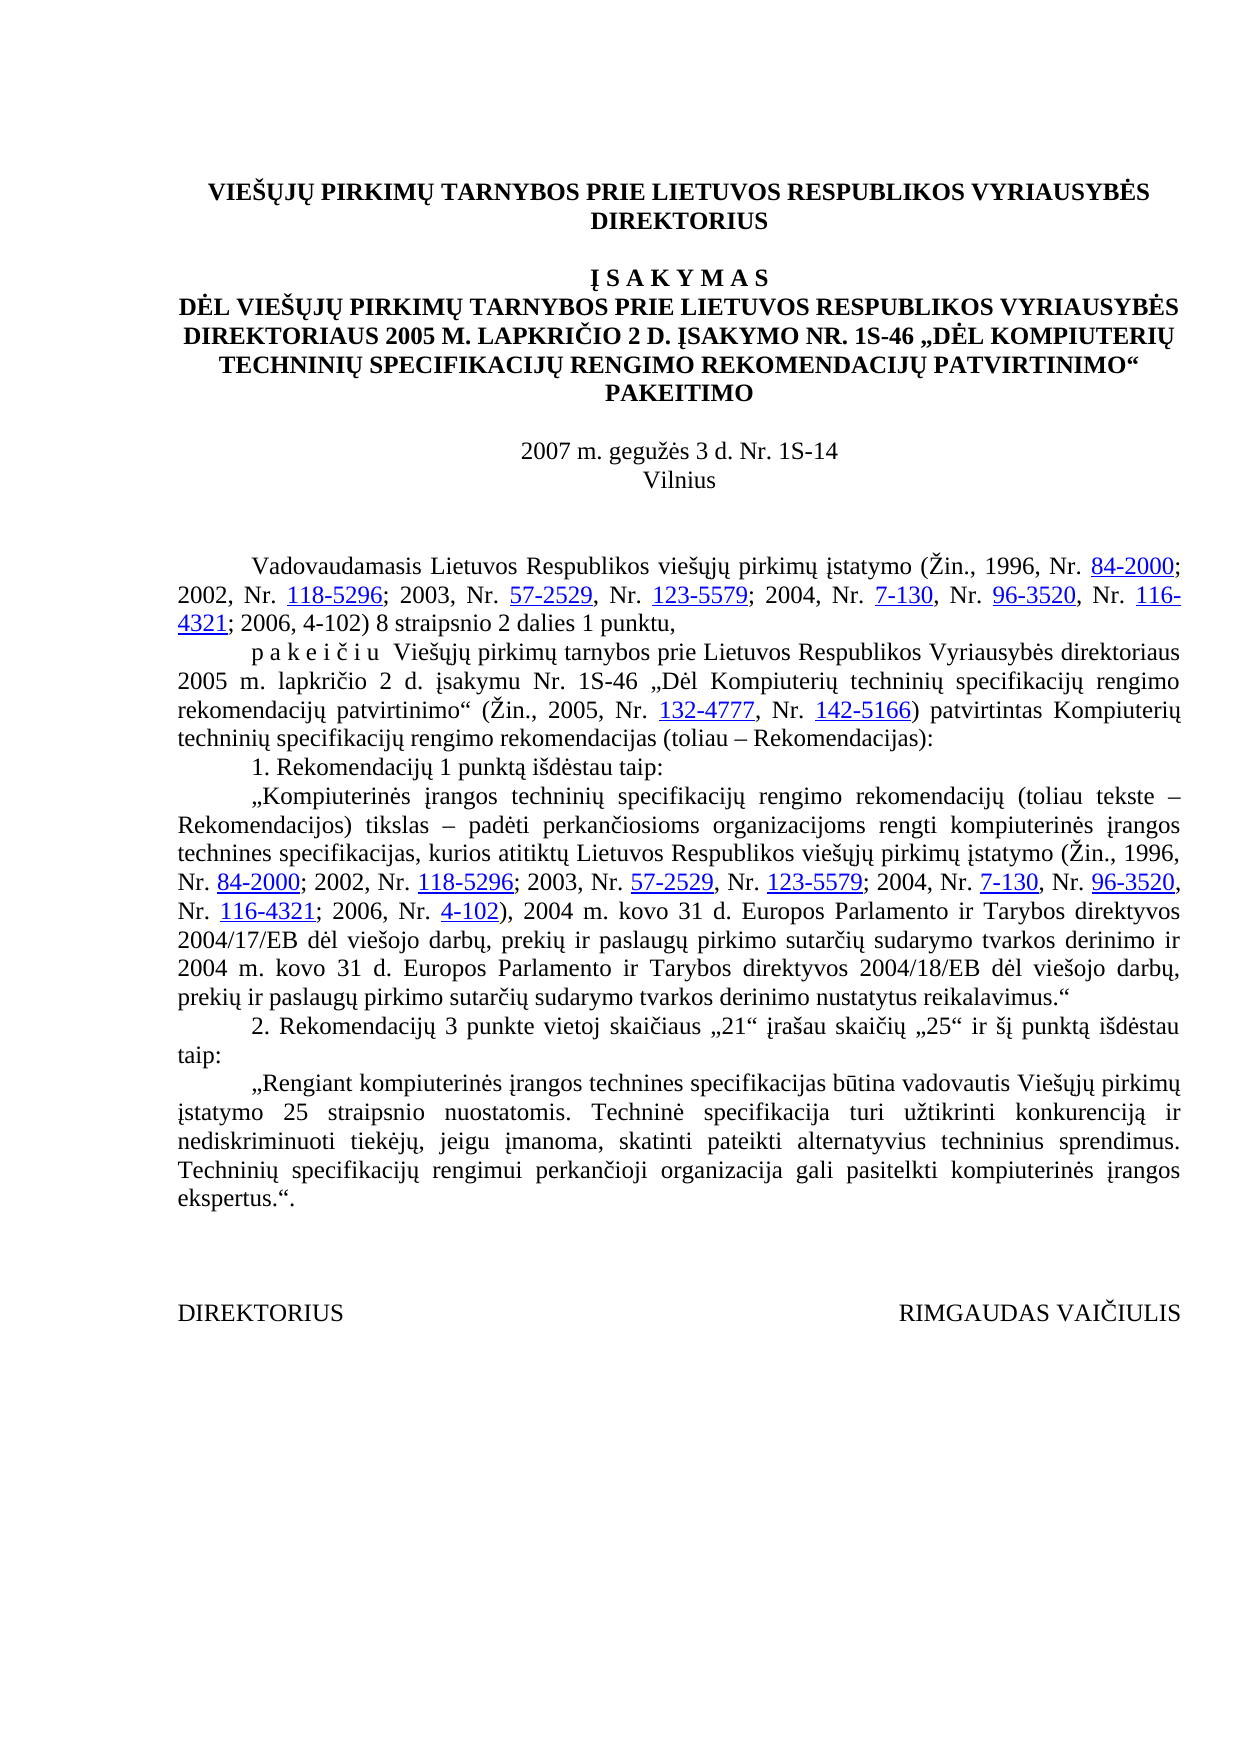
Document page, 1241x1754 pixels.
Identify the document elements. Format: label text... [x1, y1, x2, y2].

text DĖL VIEŠŲJŲ PIRKIMŲ TARNYBOS PRIE LIETUVOS RESPUBLIKOS VYRIAUSYBĖS DIREKTORIAUS 2005 M. LAPKRIČIO 2 D. ĮSAKYMO NR. 1S-46 „DĖL KOMPIUTERIŲ TECHNINIŲ SPECIFIKACIJŲ RENGIMO REKOMENDACIJŲ PATVIRTINIMO“ PAKEITIMO [177, 292, 1181, 407]
text pakeičiu Viešųjų pirkimų tarnybos prie Lietuvos Respublikos Vyriausybės direktoriaus 2005 m. lapkričio 2 d. įsakymu Nr. 1S-46 „Dėl Kompiuterių techninių specifikacijų rengimo rekomendacijų patvirtinimo“ (Žin., 2005, Nr. 132-4777, Nr. 142-5166) patvirtintas Kompiuterių techninių specifikacijų rengimo rekomendacijas (toliau – Rekomendacijas): [177, 637, 1181, 752]
text VIEŠŲJŲ PIRKIMŲ TARNYBOS PRIE LIETUVOS RESPUBLIKOS VYRIAUSYBĖS DIREKTORIUS [177, 177, 1181, 235]
text 1. Rekomendacijų 1 punktą išdėstau taip: [177, 752, 1181, 781]
text Į S A K Y M A S [177, 263, 1181, 292]
text Vilnius [177, 465, 1181, 493]
text „Rengiant kompiuterinės įrangos technines specifikacijas būtina vadovautis Viešųjų pirkimų įstatymo 25 straipsnio nuostatomis. Techninė specifikacija turi užtikrinti konkurenciją ir nediskriminuoti tiekėjų, jeigu įmanoma, skatinti pateikti alternatyvius techninius sprendimus. Techninių specifikacijų rengimui perkančioji organizacija gali pasitelkti kompiuterinės įrangos ekspertus.“. [177, 1068, 1181, 1212]
text DIREKTORIUS RIMGAUDAS VAIČIULIS [177, 1298, 1181, 1327]
text „Kompiuterinės įrangos techninių specifikacijų rengimo rekomendacijų (toliau tekste – Rekomendacijos) tikslas – padėti perkančiosioms organizacijoms rengti kompiuterinės įrangos technines specifikacijas, kurios atitiktų Lietuvos Respublikos viešųjų pirkimų įstatymo (Žin., 1996, Nr. 84-2000; 2002, Nr. 118-5296; 2003, Nr. 57-2529, Nr. 123-5579; 2004, Nr. 7-130, Nr. 96-3520, Nr. 116-4321; 2006, Nr. 4-102), 2004 m. kovo 31 d. Europos Parlamento ir Tarybos direktyvos 2004/17/EB dėl viešojo darbų, prekių ir paslaugų pirkimo sutarčių sudarymo tvarkos derinimo ir 2004 m. kovo 31 d. Europos Parlamento ir Tarybos direktyvos 2004/18/EB dėl viešojo darbų, prekių ir paslaugų pirkimo sutarčių sudarymo tvarkos derinimo nustatytus reikalavimus.“ [177, 781, 1181, 1011]
text 2. Rekomendacijų 3 punkte vietoj skaičiaus „21“ įrašau skaičių „25“ ir šį punktą išdėstau taip: [177, 1011, 1181, 1068]
text Vadovaudamasis Lietuvos Respublikos viešųjų pirkimų įstatymo (Žin., 1996, Nr. 84-2000; 2002, Nr. 118-5296; 2003, Nr. 57-2529, Nr. 123-5579; 2004, Nr. 7-130, Nr. 96-3520, Nr. 116-4321; 2006, 4-102) 8 straipsnio 2 dalies 1 punktu, [177, 551, 1181, 637]
text 2007 m. gegužės 3 d. Nr. 1S-14 [177, 436, 1181, 465]
